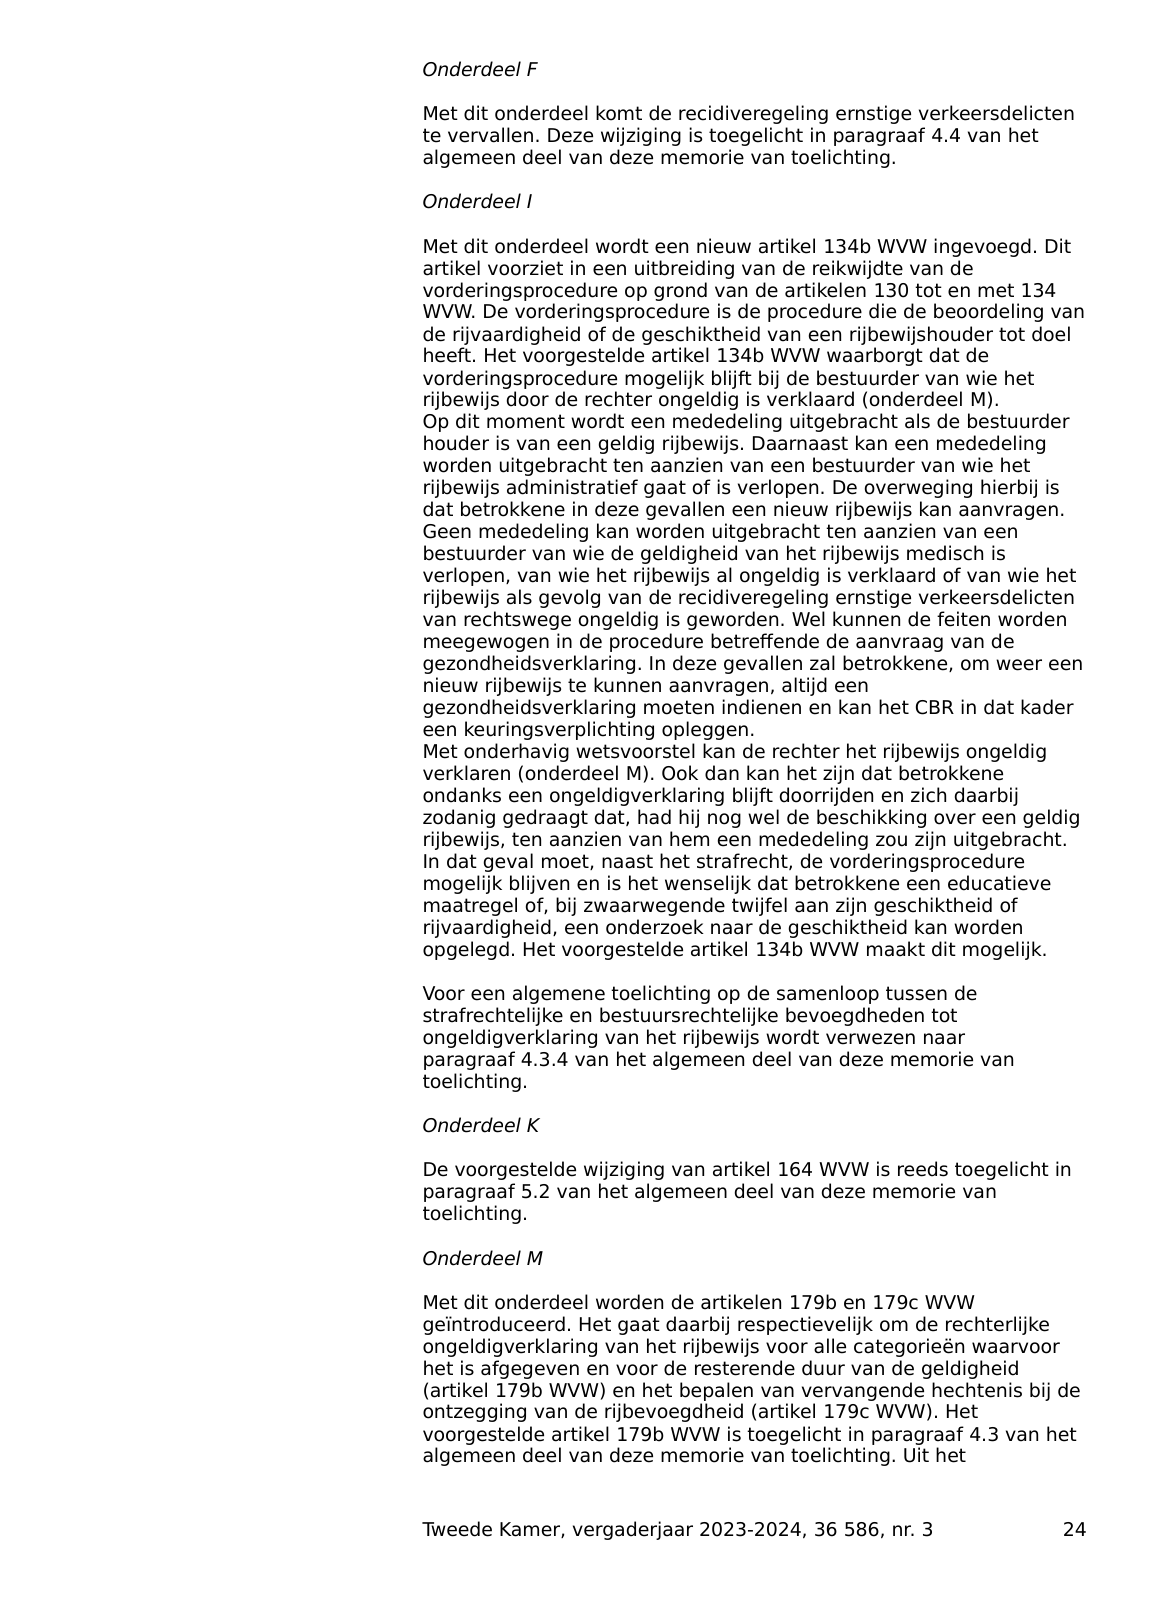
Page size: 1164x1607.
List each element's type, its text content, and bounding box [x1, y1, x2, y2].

text Met dit onderdeel worden de artikelen 179b en 179c WVW geïntroduceerd. Het gaat daarbij respectievelijk om de rechterlijke ongeldigverklaring van het rijbewijs voor alle categorieën waarvoor het is afgegeven en voor de resterende duur van de geldigheid (artikel 179b WVW) en het bepalen van vervangende hechtenis bij de ontzegging van de rijbevoegdheid (artikel 179c WVW). Het voorgestelde artikel 179b WVW is toegelicht in paragraaf 4.3 van het algemeen deel van deze memorie van toelichting. Uit het [422, 1292, 1087, 1467]
text Op dit moment wordt een mededeling uitgebracht als de bestuurder houder is van een geldig rijbewijs. Daarnaast kan een mededeling worden uitgebracht ten aanzien van een bestuurder van wie het rijbewijs administratief gaat of is verlopen. De overweging hierbij is dat betrokkene in deze gevallen een nieuw rijbewijs kan aanvragen. Geen mededeling kan worden uitgebracht ten aanzien van een bestuurder van wie de geldigheid van het rijbewijs medisch is verlopen, van wie het rijbewijs al ongeldig is verklaard of van wie het rijbewijs als gevolg van de recidiveregeling ernstige verkeersdelicten van rechtswege ongeldig is geworden. Wel kunnen de feiten worden meegewogen in de procedure betreffende de aanvraag van de gezondheidsverklaring. In deze gevallen zal betrokkene, om weer een nieuw rijbewijs te kunnen aanvragen, altijd een gezondheidsverklaring moeten indienen en kan het CBR in dat kader een keuringsverplichting opleggen. [422, 411, 1087, 741]
subtitle Onderdeel K [422, 1115, 1087, 1137]
text Voor een algemene toelichting op de samenloop tussen de strafrechtelijke en bestuursrechtelijke bevoegdheden tot ongeldigverklaring van het rijbewijs wordt verwezen naar paragraaf 4.3.4 van het algemeen deel van deze memorie van toelichting. [422, 983, 1087, 1093]
subtitle Onderdeel F [422, 59, 1087, 81]
text Met onderhavig wetsvoorstel kan de rechter het rijbewijs ongeldig verklaren (onderdeel M). Ook dan kan het zijn dat betrokkene ondanks een ongeldigverklaring blijft doorrijden en zich daarbij zodanig gedraagt dat, had hij nog wel de beschikking over een geldig rijbewijs, ten aanzien van hem een mededeling zou zijn uitgebracht. In dat geval moet, naast het strafrecht, de vorderingsprocedure mogelijk blijven en is het wenselijk dat betrokkene een educatieve maatregel of, bij zwaarwegende twijfel aan zijn geschiktheid of rijvaardigheid, een onderzoek naar de geschiktheid kan worden opgelegd. Het voorgestelde artikel 134b WVW maakt dit mogelijk. [422, 741, 1087, 961]
subtitle Onderdeel M [422, 1247, 1087, 1269]
subtitle Onderdeel I [422, 191, 1087, 213]
text Met dit onderdeel wordt een nieuw artikel 134b WVW ingevoegd. Dit artikel voorziet in een uitbreiding van de reikwijdte van de vorderingsprocedure op grond van de artikelen 130 tot en met 134 WVW. De vorderingsprocedure is de procedure die de beoordeling van de rijvaardigheid of de geschiktheid van een rijbewijshouder tot doel heeft. Het voorgestelde artikel 134b WVW waarborgt dat de vorderingsprocedure mogelijk blijft bij de bestuurder van wie het rijbewijs door de rechter ongeldig is verklaard (onderdeel M). [422, 236, 1087, 411]
text Met dit onderdeel komt de recidiveregeling ernstige verkeersdelicten te vervallen. Deze wijziging is toegelicht in paragraaf 4.4 van het algemeen deel van deze memorie van toelichting. [422, 103, 1087, 169]
text De voorgestelde wijziging van artikel 164 WVW is reeds toegelicht in paragraaf 5.2 van het algemeen deel van deze memorie van toelichting. [422, 1159, 1087, 1225]
